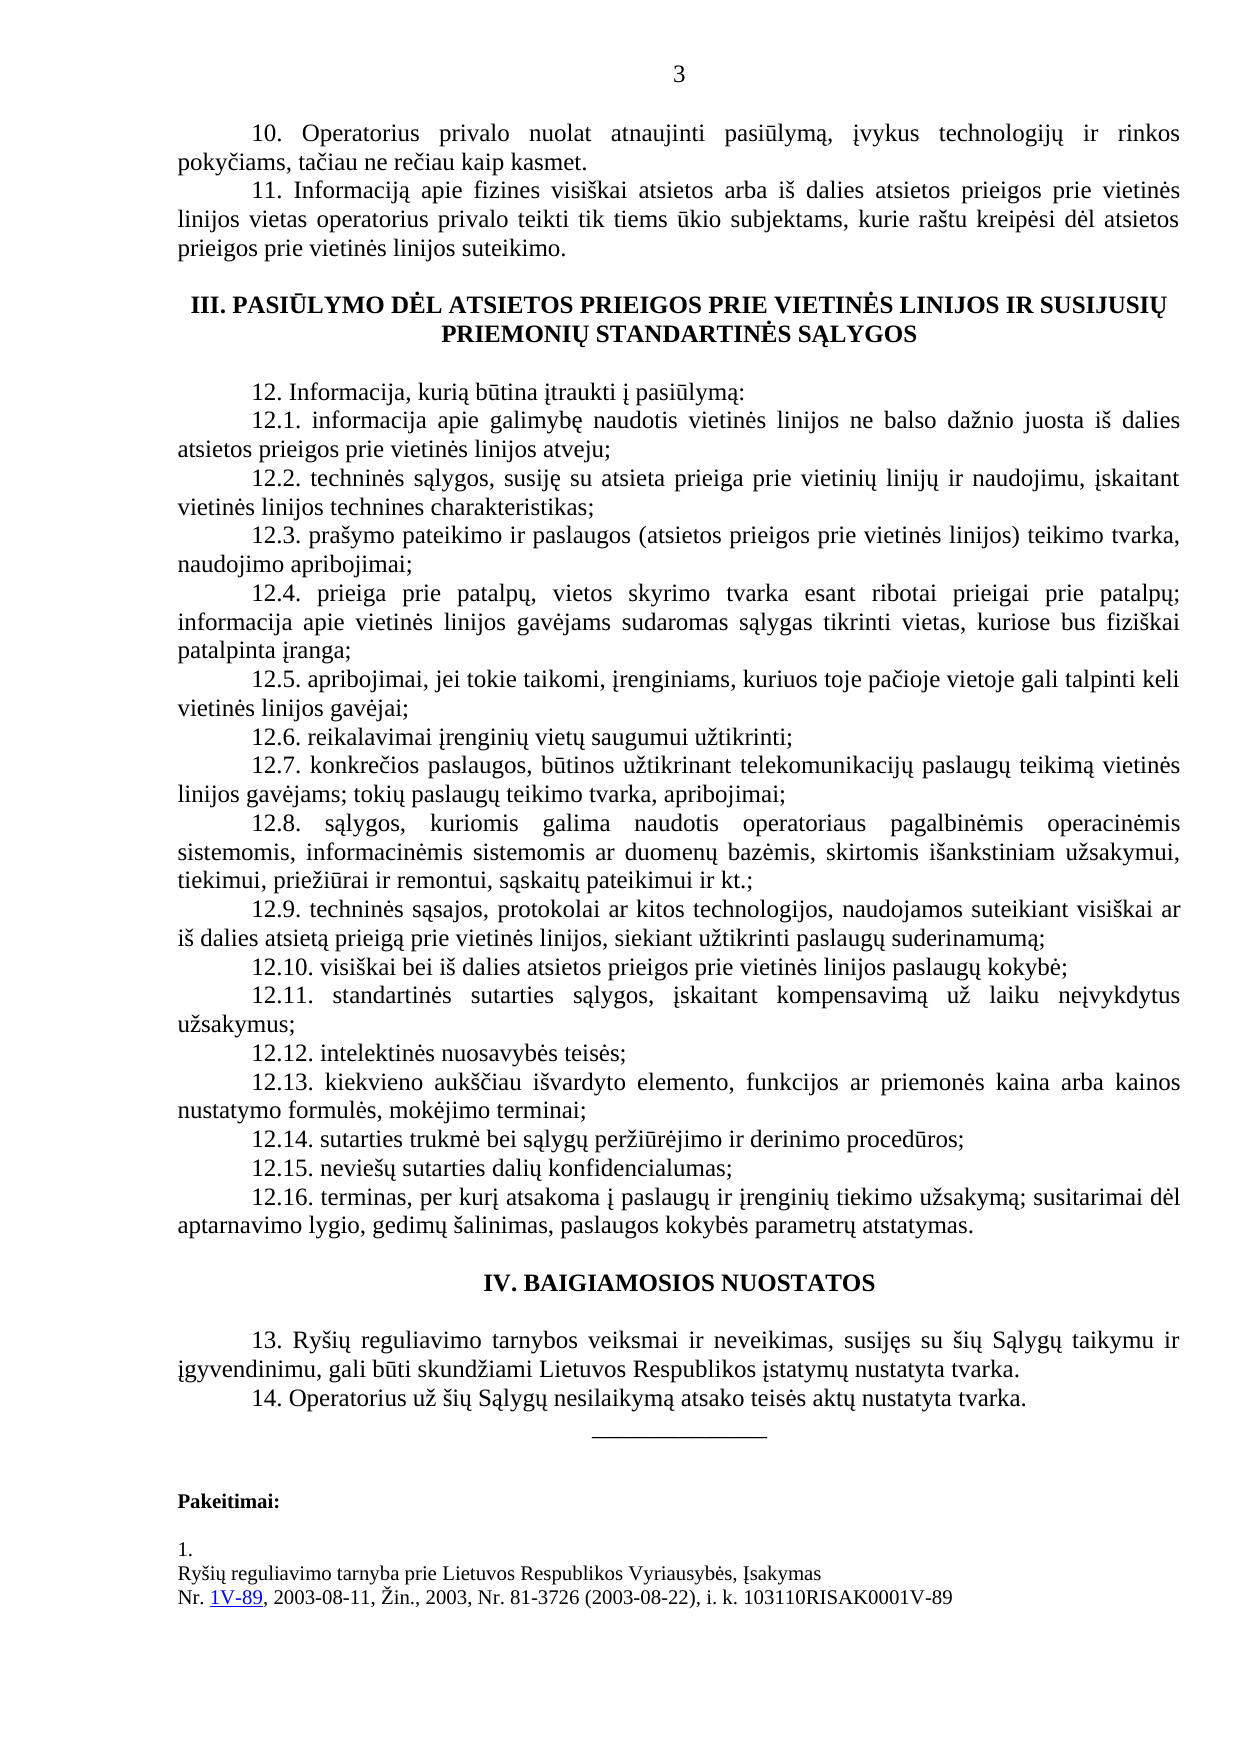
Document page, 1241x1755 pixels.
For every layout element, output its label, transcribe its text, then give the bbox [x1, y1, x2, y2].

text 12.11. standartinės sutarties sąlygos, įskaitant kompensavimą už laiku neįvykdytus užsakymus; [177, 981, 1181, 1038]
text ______________ [177, 1412, 1181, 1441]
text 12.8. sąlygos, kuriomis galima naudotis operatoriaus pagalbinėmis operacinėmis sistemomis, informacinėmis sistemomis ar duomenų bazėmis, skirtomis išankstiniam užsakymui, tiekimui, priežiūrai ir remontui, sąskaitų pateikimui ir kt.; [177, 808, 1181, 894]
text 12.15. neviešų sutarties dalių konfidencialumas; [177, 1153, 1181, 1182]
text 12.4. prieiga prie patalpų, vietos skyrimo tvarka esant ribotai prieigai prie patalpų; informacija apie vietinės linijos gavėjams sudaromas sąlygas tikrinti vietas, kuriose bus fiziškai patalpinta įranga; [177, 578, 1181, 664]
text 12.1. informacija apie galimybę naudotis vietinės linijos ne balso dažnio juosta iš dalies atsietos prieigos prie vietinės linijos atveju; [177, 406, 1181, 463]
text 12. Informacija, kurią būtina įtraukti į pasiūlymą: [177, 377, 1181, 406]
text 12.3. prašymo pateikimo ir paslaugos (atsietos prieigos prie vietinės linijos) teikimo tvarka, naudojimo apribojimai; [177, 521, 1181, 578]
text 12.16. terminas, per kurį atsakoma į paslaugų ir įrenginių tiekimo užsakymą; susitarimai dėl aptarnavimo lygio, gedimų šalinimas, paslaugos kokybės parametrų atstatymas. [177, 1182, 1181, 1239]
text Pakeitimai: [177, 1489, 1181, 1513]
text 12.10. visiškai bei iš dalies atsietos prieigos prie vietinės linijos paslaugų kokybė; [177, 952, 1181, 981]
text III. PASIŪLYMO DĖL ATSIETOS PRIEIGOS PRIE VIETINĖS LINIJOS IR SUSIJUSIŲ PRIEMONIŲ STANDARTINĖS SĄLYGOS [177, 291, 1181, 348]
text Nr. 1V-89, 2003-08-11, Žin., 2003, Nr. 81-3726 (2003-08-22), i. k. 103110RISAK0001V-89 [177, 1585, 1181, 1609]
text 13. Ryšių reguliavimo tarnybos veiksmai ir neveikimas, susijęs su šių Sąlygų taikymu ir įgyvendinimu, gali būti skundžiami Lietuvos Respublikos įstatymų nustatyta tvarka. [177, 1326, 1181, 1383]
text 12.13. kiekvieno aukščiau išvardyto elemento, funkcijos ar priemonės kaina arba kainos nustatymo formulės, mokėjimo terminai; [177, 1067, 1181, 1124]
text 12.5. apribojimai, jei tokie taikomi, įrenginiams, kuriuos toje pačioje vietoje gali talpinti keli vietinės linijos gavėjai; [177, 664, 1181, 722]
text Ryšių reguliavimo tarnyba prie Lietuvos Respublikos Vyriausybės, Įsakymas [177, 1561, 1181, 1585]
text 12.9. techninės sąsajos, protokolai ar kitos technologijos, naudojamos suteikiant visiškai ar iš dalies atsietą prieigą prie vietinės linijos, siekiant užtikrinti paslaugų suderinamumą; [177, 894, 1181, 952]
text 11. Informaciją apie fizines visiškai atsietos arba iš dalies atsietos prieigos prie vietinės linijos vietas operatorius privalo teikti tik tiems ūkio subjektams, kurie raštu kreipėsi dėl atsietos prieigos prie vietinės linijos suteikimo. [177, 176, 1181, 262]
text 14. Operatorius už šių Sąlygų nesilaikymą atsako teisės aktų nustatyta tvarka. [177, 1383, 1181, 1412]
text 12.14. sutarties trukmė bei sąlygų peržiūrėjimo ir derinimo procedūros; [177, 1124, 1181, 1153]
text 10. Operatorius privalo nuolat atnaujinti pasiūlymą, įvykus technologijų ir rinkos pokyčiams, tačiau ne rečiau kaip kasmet. [177, 118, 1181, 176]
text 1. [177, 1537, 1181, 1561]
text 12.2. techninės sąlygos, susiję su atsieta prieiga prie vietinių linijų ir naudojimu, įskaitant vietinės linijos technines charakteristikas; [177, 463, 1181, 521]
text 12.7. konkrečios paslaugos, būtinos užtikrinant telekomunikacijų paslaugų teikimą vietinės linijos gavėjams; tokių paslaugų teikimo tvarka, apribojimai; [177, 751, 1181, 808]
text 12.6. reikalavimai įrenginių vietų saugumui užtikrinti; [177, 722, 1181, 751]
text 12.12. intelektinės nuosavybės teisės; [177, 1038, 1181, 1067]
text IV. BAIGIAMOSIOS NUOSTATOS [177, 1268, 1181, 1297]
